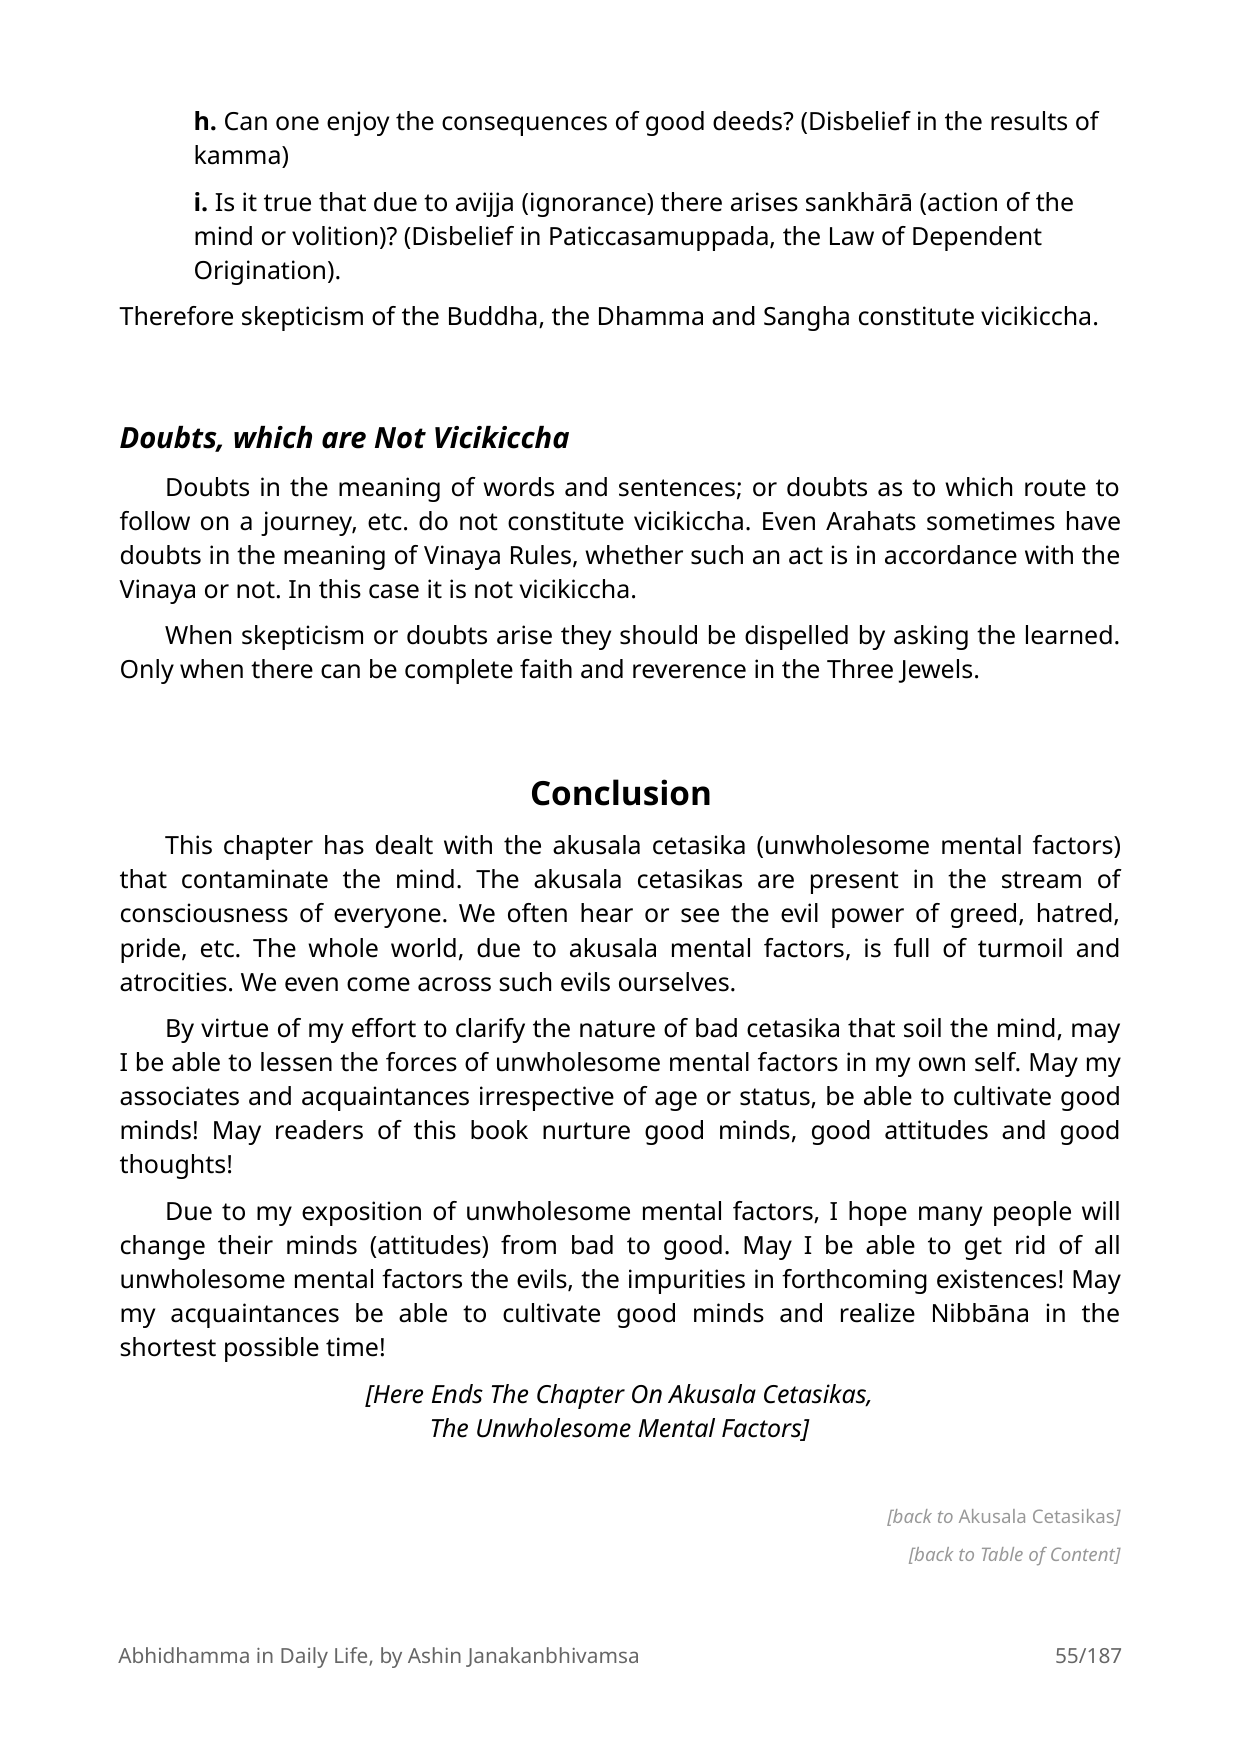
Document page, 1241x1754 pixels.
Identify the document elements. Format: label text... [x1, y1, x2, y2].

text [Here Ends The Chapter On Akusala Cetasikas, The Unwholesome Mental Factors] [119, 1376, 1122, 1444]
subtitle Doubts, which are Not Vicikiccha [119, 417, 1122, 457]
text [back to Akusala Cetasikas] [119, 1504, 1122, 1529]
text [back to Table of Content] [119, 1542, 1122, 1567]
text This chapter has dealt with the akusala cetasika (unwholesome mental factors) that contaminate the mind. The akusala cetasikas are present in the stream of consciousness of everyone. We often hear or see the evil power of greed, hatred, pride, etc. The whole world, due to akusala mental factors, is full of turmoil and atrocities. We even come across such evils ourselves. [119, 828, 1122, 998]
text When skepticism or doubts arise they should be dispelled by asking the learned. Only when there can be complete faith and reverence in the Three Jewels. [119, 618, 1122, 686]
text i. Is it true that due to avijja (ignorance) there arises sankhārā (action of the mind or volition)? (Disbelief in Paticcasamuppada, the Law of Dependent Origination). [193, 184, 1122, 286]
text h. Can one enjoy the consequences of good deeds? (Disbelief in the results of kamma) [193, 103, 1122, 172]
text Doubts in the meaning of words and sentences; or doubts as to which route to follow on a journey, etc. do not constitute vicikiccha. Even Arahats sometimes have doubts in the meaning of Vinaya Rules, whether such an act is in accordance with the Vinaya or not. In this case it is not vicikiccha. [119, 469, 1122, 605]
text Due to my exposition of unwholesome mental factors, I hope many people will change their minds (attitudes) from bad to good. May I be able to get rid of all unwholesome mental factors the evils, the impurities in forthcoming existences! May my acquaintances be able to cultivate good minds and realize Nibbāna in the shortest possible time! [119, 1194, 1122, 1364]
subtitle Conclusion [119, 770, 1122, 816]
text Therefore skepticism of the Buddha, the Dhamma and Sangha constitute vicikiccha. [119, 299, 1122, 333]
text By virtue of my effort to clarify the nature of bad cetasika that soil the mind, may I be able to lessen the forces of unwholesome mental factors in my own self. May my associates and acquaintances irrespective of age or status, be able to cultivate good minds! May readers of this book nurture good minds, good attitudes and good thoughts! [119, 1011, 1122, 1181]
